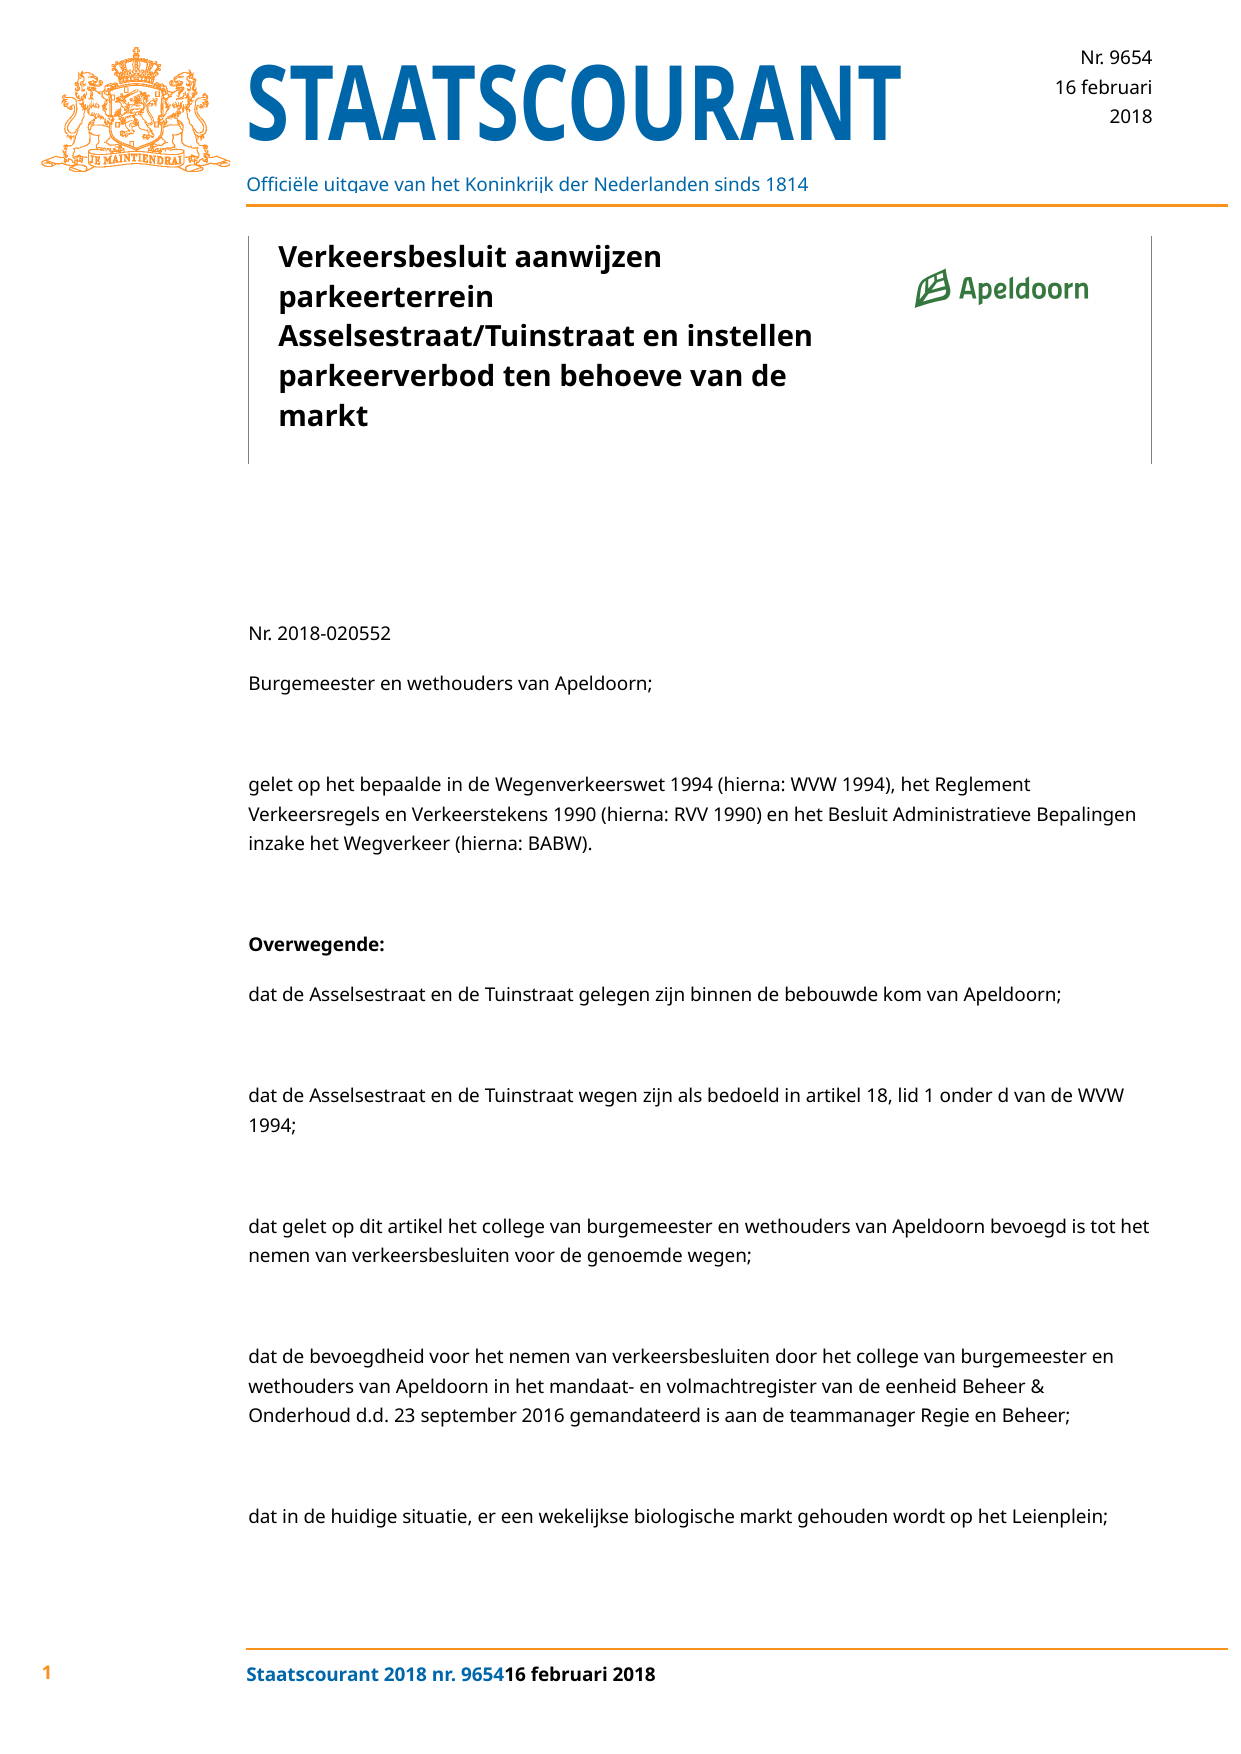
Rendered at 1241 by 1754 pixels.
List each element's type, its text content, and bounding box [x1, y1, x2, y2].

table_header [850, 236, 1151, 464]
table_header Verkeersbesluit aanwijzen parkeerterrein Asselsestraat/Tuinstraat en instellen parkeerverbod ten behoeve van de markt [249, 236, 850, 464]
text dat de bevoegdheid voor het nemen van verkeersbesluiten door het college van burgemeester en wethouders van Apeldoorn in het mandaat- en volmachtregister van de eenheid Beheer & Onderhoud d.d. 23 september 2016 gemandateerd is aan de teammanager Regie en Beheer; [248, 1343, 1152, 1428]
text dat de Asselsestraat en de Tuinstraat wegen zijn als bedoeld in artikel 18, lid 1 onder d van de WVW 1994; [248, 1082, 1152, 1138]
text dat in de huidige situatie, er een wekelijkse biologische markt gehouden wordt op het Leienplein; [248, 1503, 1152, 1529]
text gelet op het bepaalde in de Wegenverkeerswet 1994 (hierna: WVW 1994), het Reglement Verkeersregels en Verkeerstekens 1990 (hierna: RVV 1990) en het Besluit Administratieve Bepalingen inzake het Wegverkeer (hierna: BABW). [248, 771, 1152, 856]
picture [882, 236, 1119, 345]
text Overwegende: [248, 931, 1152, 957]
text Burgemeester en wethouders van Apeldoorn; [248, 670, 1152, 696]
text dat gelet op dit artikel het college van burgemeester en wethouders van Apeldoorn bevoegd is tot het nemen van verkeersbesluiten voor de genoemde wegen; [248, 1213, 1152, 1268]
text Nr. 2018-020552 [248, 620, 1152, 646]
text dat de Asselsestraat en de Tuinstraat gelegen zijn binnen de bebouwde kom van Apeldoorn; [248, 982, 1152, 1007]
picture [41, 47, 231, 172]
